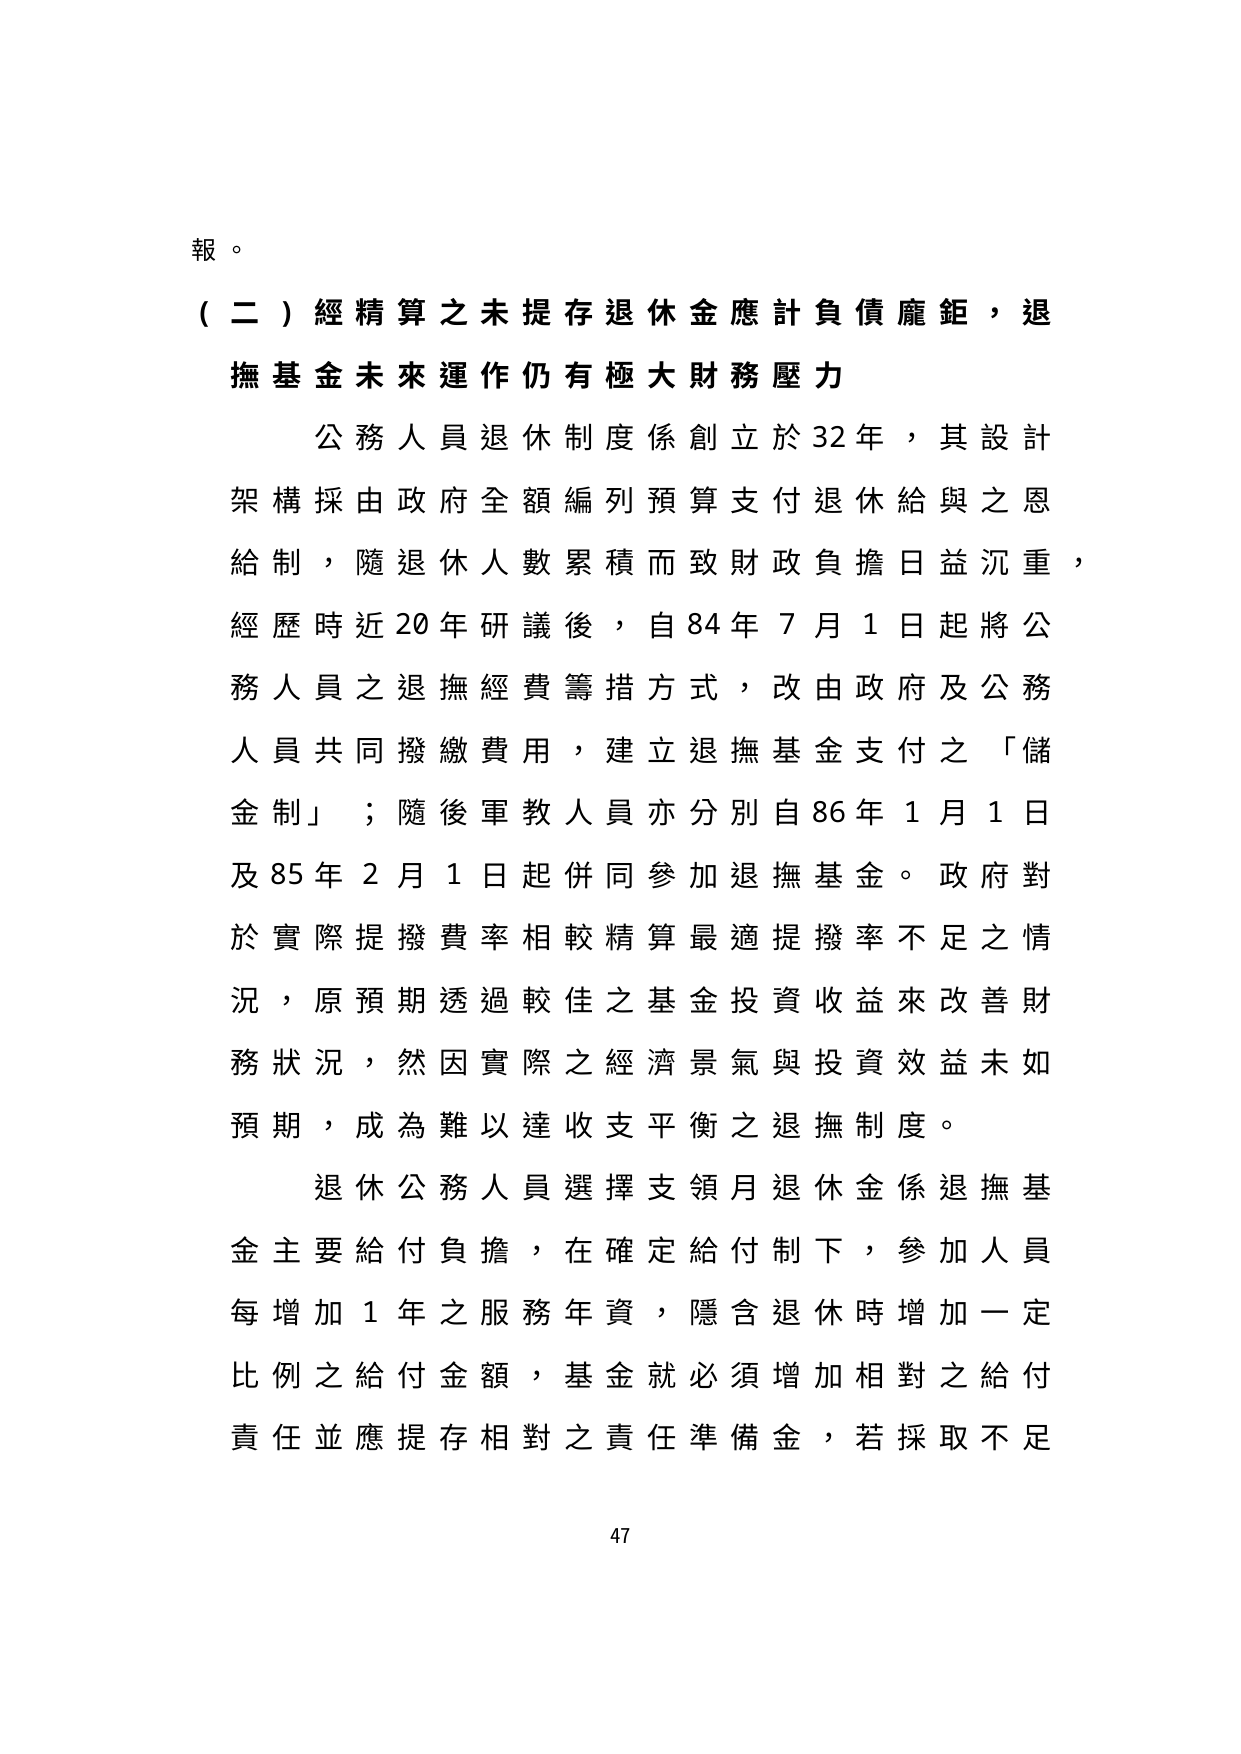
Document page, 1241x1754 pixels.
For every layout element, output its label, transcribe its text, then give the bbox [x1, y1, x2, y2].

text 報。 [170, 207, 1058, 269]
text 退休公務人員選擇支領月退休金係退撫基金主要給付負擔，在確定給付制下，參加人員每增加1年之服務年資，隱含退休時增加一定比例之給付金額，基金就必須增加相對之給付責任並應提存相對之責任準備金，若採取不足 [208, 1144, 1058, 1457]
text 公務人員退休制度係創立於32年，其設計架構採由政府全額編列預算支付退休給與之恩給制，隨退休人數累積而致財政負擔日益沉重，經歷時近20年研議後，自84年7月1日起將公務人員之退撫經費籌措方式，改由政府及公務人員共同撥繳費用，建立退撫基金支付之「儲金制」；隨後軍教人員亦分別自86年1月1日及85年2月1日起併同參加退撫基金。政府對於實際提撥費率相較精算最適提撥率不足之情況，原預期透過較佳之基金投資收益來改善財務狀況，然因實際之經濟景氣與投資效益未如預期，成為難以達收支平衡之退撫制度。 [208, 394, 1058, 1144]
text (二)經精算之未提存退休金應計負債龐鉅，退撫基金未來運作仍有極大財務壓力 [183, 269, 1058, 394]
